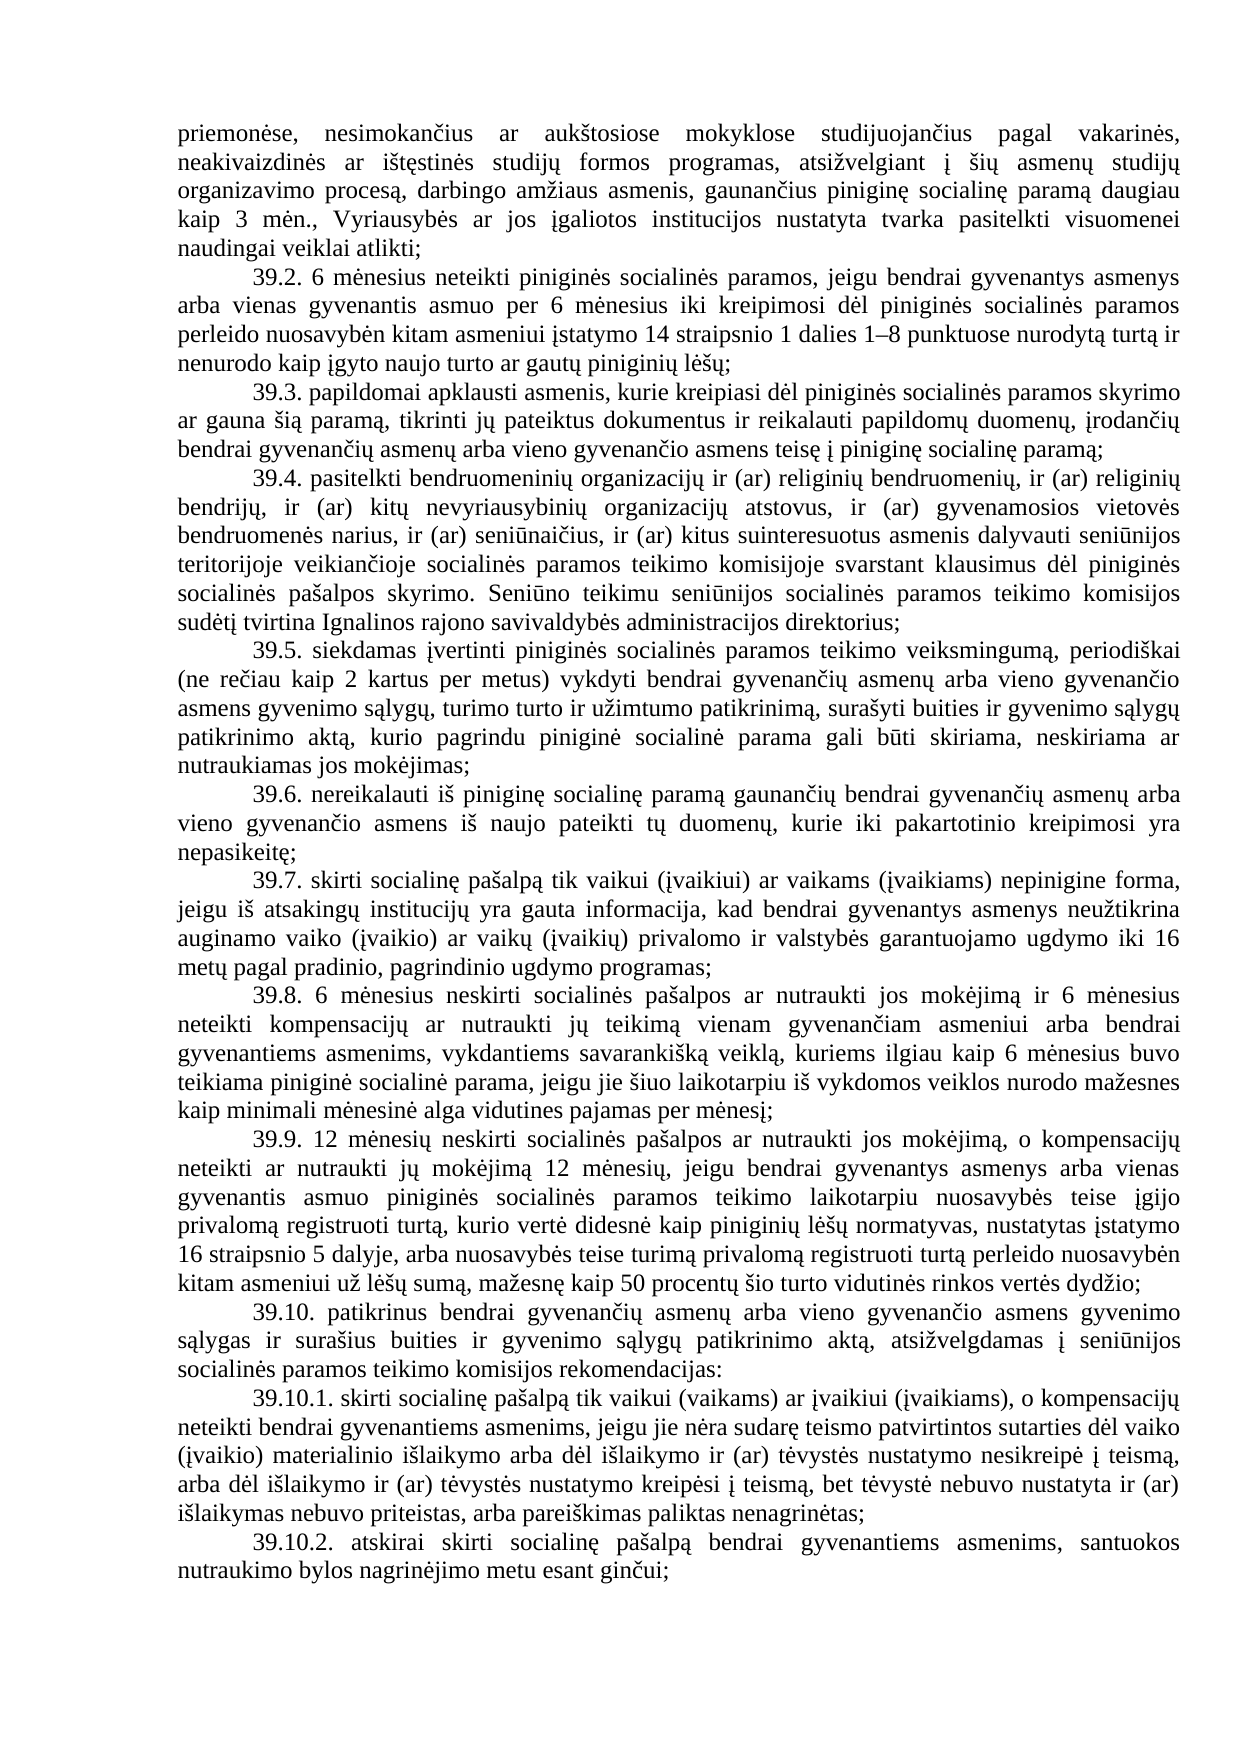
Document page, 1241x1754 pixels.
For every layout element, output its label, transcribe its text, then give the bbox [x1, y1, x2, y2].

text 39.4. pasitelkti bendruomeninių organizacijų ir (ar) religinių bendruomenių, ir (ar) religinių bendrijų, ir (ar) kitų nevyriausybinių organizacijų atstovus, ir (ar) gyvenamosios vietovės bendruomenės narius, ir (ar) seniūnaičius, ir (ar) kitus suinteresuotus asmenis dalyvauti seniūnijos teritorijoje veikiančioje socialinės paramos teikimo komisijoje svarstant klausimus dėl piniginės socialinės pašalpos skyrimo. Seniūno teikimu seniūnijos socialinės paramos teikimo komisijos sudėtį tvirtina Ignalinos rajono savivaldybės administracijos direktorius; [177, 463, 1181, 636]
text 39.9. 12 mėnesių neskirti socialinės pašalpos ar nutraukti jos mokėjimą, o kompensacijų neteikti ar nutraukti jų mokėjimą 12 mėnesių, jeigu bendrai gyvenantys asmenys arba vienas gyvenantis asmuo piniginės socialinės paramos teikimo laikotarpiu nuosavybės teise įgijo privalomą registruoti turtą, kurio vertė didesnė kaip piniginių lėšų normatyvas, nustatytas įstatymo 16 straipsnio 5 dalyje, arba nuosavybės teise turimą privalomą registruoti turtą perleido nuosavybėn kitam asmeniui už lėšų sumą, mažesnę kaip 50 procentų šio turto vidutinės rinkos vertės dydžio; [177, 1124, 1181, 1297]
text 39.6. nereikalauti iš piniginę socialinę paramą gaunančių bendrai gyvenančių asmenų arba vieno gyvenančio asmens iš naujo pateikti tų duomenų, kurie iki pakartotinio kreipimosi yra nepasikeitę; [177, 779, 1181, 866]
text 39.5. siekdamas įvertinti piniginės socialinės paramos teikimo veiksmingumą, periodiškai (ne rečiau kaip 2 kartus per metus) vykdyti bendrai gyvenančių asmenų arba vieno gyvenančio asmens gyvenimo sąlygų, turimo turto ir užimtumo patikrinimą, surašyti buities ir gyvenimo sąlygų patikrinimo aktą, kurio pagrindu piniginė socialinė parama gali būti skiriama, neskiriama ar nutraukiamas jos mokėjimas; [177, 636, 1181, 779]
text 39.10. patikrinus bendrai gyvenančių asmenų arba vieno gyvenančio asmens gyvenimo sąlygas ir surašius buities ir gyvenimo sąlygų patikrinimo aktą, atsižvelgdamas į seniūnijos socialinės paramos teikimo komisijos rekomendacijas: [177, 1297, 1181, 1383]
text 39.7. skirti socialinę pašalpą tik vaikui (įvaikiui) ar vaikams (įvaikiams) nepinigine forma, jeigu iš atsakingų institucijų yra gauta informacija, kad bendrai gyvenantys asmenys neužtikrina auginamo vaiko (įvaikio) ar vaikų (įvaikių) privalomo ir valstybės garantuojamo ugdymo iki 16 metų pagal pradinio, pagrindinio ugdymo programas; [177, 866, 1181, 981]
text 39.10.2. atskirai skirti socialinę pašalpą bendrai gyvenantiems asmenims, santuokos nutraukimo bylos nagrinėjimo metu esant ginčui; [177, 1527, 1181, 1584]
text 39.3. papildomai apklausti asmenis, kurie kreipiasi dėl piniginės socialinės paramos skyrimo ar gauna šią paramą, tikrinti jų pateiktus dokumentus ir reikalauti papildomų duomenų, įrodančių bendrai gyvenančių asmenų arba vieno gyvenančio asmens teisę į piniginę socialinę paramą; [177, 377, 1181, 463]
text 39.2. 6 mėnesius neteikti piniginės socialinės paramos, jeigu bendrai gyvenantys asmenys arba vienas gyvenantis asmuo per 6 mėnesius iki kreipimosi dėl piniginės socialinės paramos perleido nuosavybėn kitam asmeniui įstatymo 14 straipsnio 1 dalies 1–8 punktuose nurodytą turtą ir nenurodo kaip įgyto naujo turto ar gautų piniginių lėšų; [177, 262, 1181, 377]
text priemonėse, nesimokančius ar aukštosiose mokyklose studijuojančius pagal vakarinės, neakivaizdinės ar ištęstinės studijų formos programas, atsižvelgiant į šių asmenų studijų organizavimo procesą, darbingo amžiaus asmenis, gaunančius piniginę socialinę paramą daugiau kaip 3 mėn., Vyriausybės ar jos įgaliotos institucijos nustatyta tvarka pasitelkti visuomenei naudingai veiklai atlikti; [177, 118, 1181, 262]
text 39.10.1. skirti socialinę pašalpą tik vaikui (vaikams) ar įvaikiui (įvaikiams), o kompensacijų neteikti bendrai gyvenantiems asmenims, jeigu jie nėra sudarę teismo patvirtintos sutarties dėl vaiko (įvaikio) materialinio išlaikymo arba dėl išlaikymo ir (ar) tėvystės nustatymo nesikreipė į teismą, arba dėl išlaikymo ir (ar) tėvystės nustatymo kreipėsi į teismą, bet tėvystė nebuvo nustatyta ir (ar) išlaikymas nebuvo priteistas, arba pareiškimas paliktas nenagrinėtas; [177, 1383, 1181, 1527]
text 39.8. 6 mėnesius neskirti socialinės pašalpos ar nutraukti jos mokėjimą ir 6 mėnesius neteikti kompensacijų ar nutraukti jų teikimą vienam gyvenančiam asmeniui arba bendrai gyvenantiems asmenims, vykdantiems savarankišką veiklą, kuriems ilgiau kaip 6 mėnesius buvo teikiama piniginė socialinė parama, jeigu jie šiuo laikotarpiu iš vykdomos veiklos nurodo mažesnes kaip minimali mėnesinė alga vidutines pajamas per mėnesį; [177, 981, 1181, 1124]
